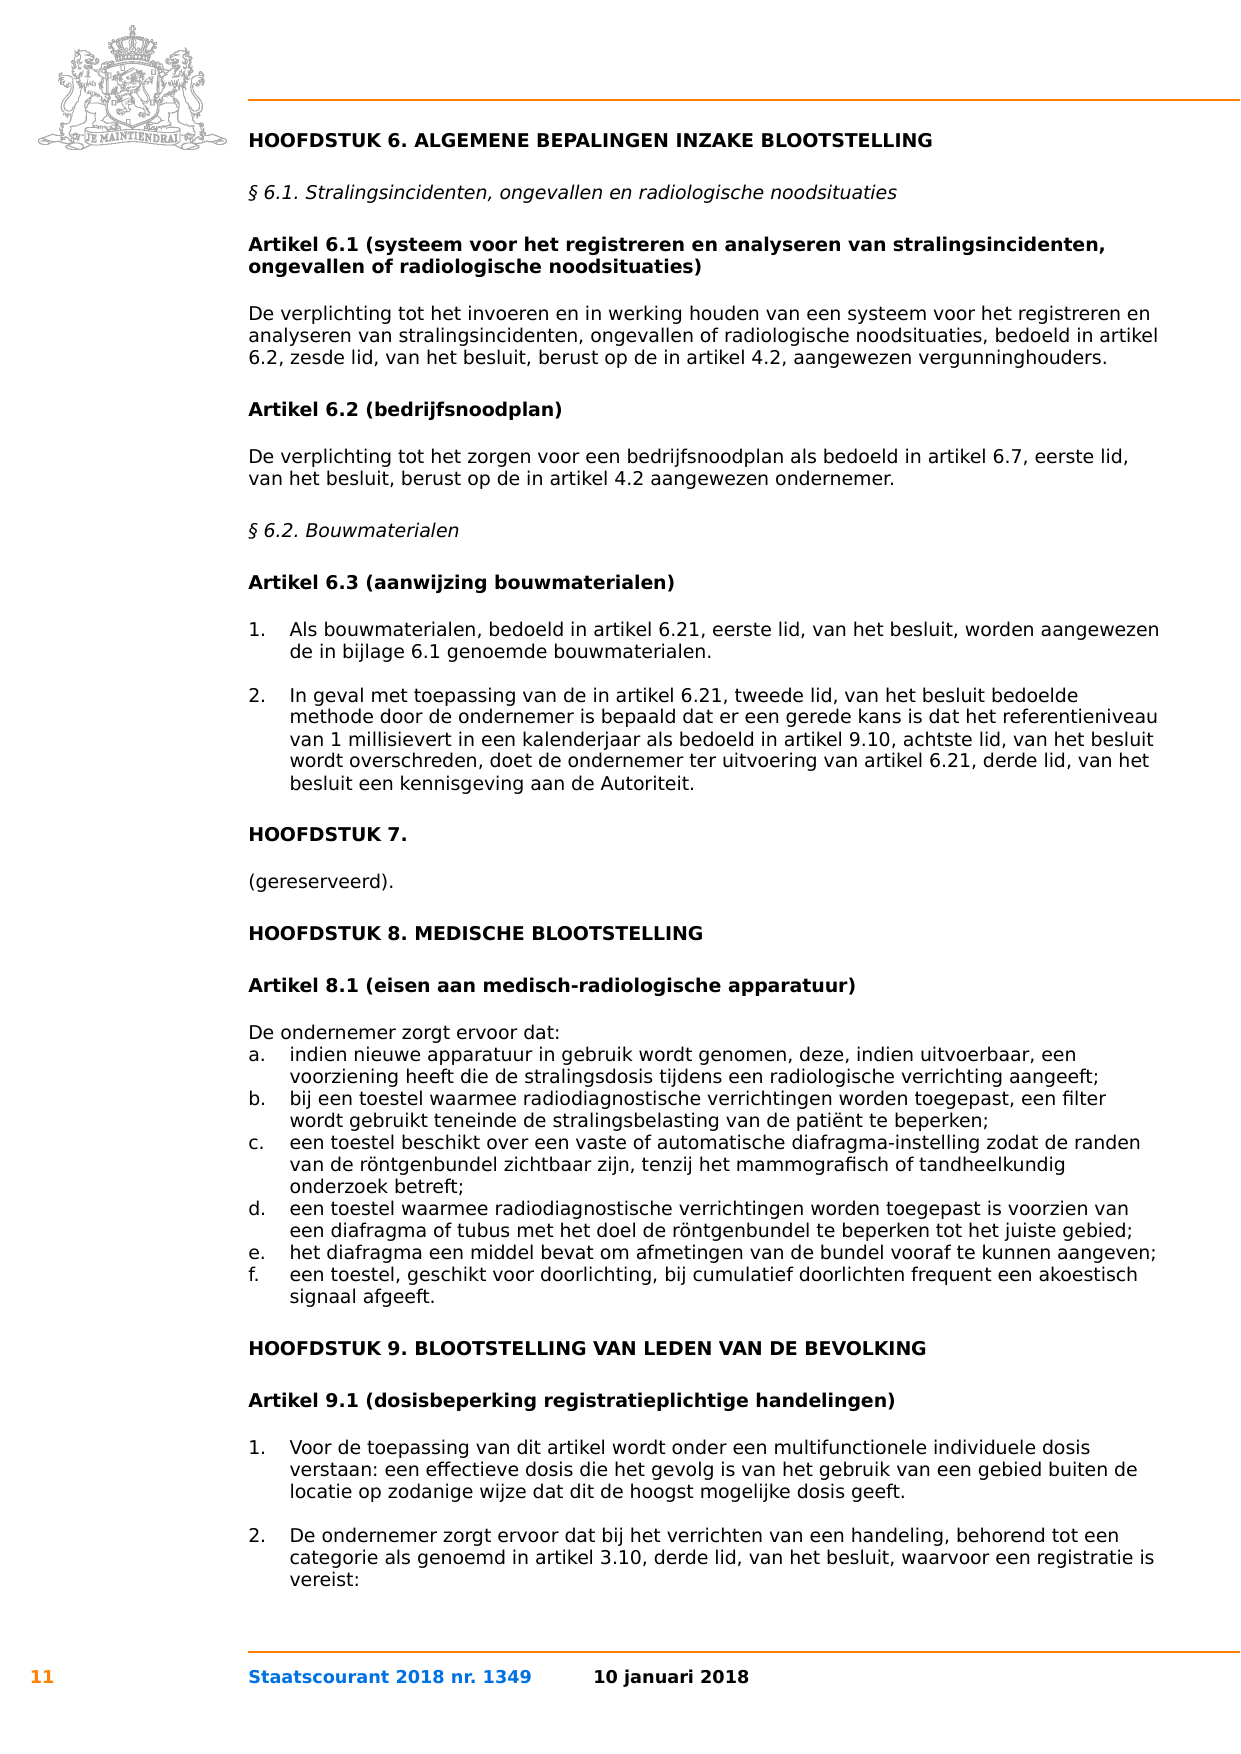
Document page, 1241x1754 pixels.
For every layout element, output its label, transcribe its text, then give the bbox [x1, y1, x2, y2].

subtitle § 6.1. Stralingsincidenten, ongevallen en radiologische noodsituaties [248, 182, 1163, 204]
subtitle HOOFDSTUK 8. MEDISCHE BLOOTSTELLING [248, 923, 1163, 945]
text f. een toestel, geschikt voor doorlichting, bij cumulatief doorlichten frequent een akoestisch signaal afgeeft. [248, 1264, 1163, 1308]
text 1. Voor de toepassing van dit artikel wordt onder een multifunctionele individuele dosis verstaan: een effectieve dosis die het gevolg is van het gebruik van een gebied buiten de locatie op zodanige wijze dat dit de hoogst mogelijke dosis geeft. [248, 1437, 1163, 1503]
text 2. In geval met toepassing van de in artikel 6.21, tweede lid, van het besluit bedoelde methode door de ondernemer is bepaald dat er een gerede kans is dat het referentieniveau van 1 millisievert in een kalenderjaar als bedoeld in artikel 9.10, achtste lid, van het besluit wordt overschreden, doet de ondernemer ter uitvoering van artikel 6.21, derde lid, van het besluit een kennisgeving aan de Autoriteit. [248, 684, 1163, 794]
text c. een toestel beschikt over een vaste of automatische diafragma-instelling zodat de randen van de röntgenbundel zichtbaar zijn, tenzij het mammografisch of tandheelkundig onderzoek betreft; [248, 1132, 1163, 1198]
text d. een toestel waarmee radiodiagnostische verrichtingen worden toegepast is voorzien van een diafragma of tubus met het doel de röntgenbundel te beperken tot het juiste gebied; [248, 1198, 1163, 1242]
text a. indien nieuwe apparatuur in gebruik wordt genomen, deze, indien uitvoerbaar, een voorziening heeft die de stralingsdosis tijdens een radiologische verrichting aangeeft; [248, 1044, 1163, 1088]
text De verplichting tot het zorgen voor een bedrijfsnoodplan als bedoeld in artikel 6.7, eerste lid, van het besluit, berust op de in artikel 4.2 aangewezen ondernemer. [248, 446, 1163, 490]
text 2. De ondernemer zorgt ervoor dat bij het verrichten van een handeling, behorend tot een categorie als genoemd in artikel 3.10, derde lid, van het besluit, waarvoor een registratie is vereist: [248, 1525, 1163, 1591]
subtitle HOOFDSTUK 6. ALGEMENE BEPALINGEN INZAKE BLOOTSTELLING [248, 130, 1163, 152]
subtitle § 6.2. Bouwmaterialen [248, 520, 1163, 542]
text (gereserveerd). [248, 871, 1163, 893]
subtitle Artikel 9.1 (dosisbeperking registratieplichtige handelingen) [248, 1390, 1163, 1412]
subtitle Artikel 6.1 (systeem voor het registreren en analyseren van stralingsincidenten, ongevallen of radiologische noodsituaties) [248, 234, 1163, 278]
subtitle HOOFDSTUK 9. BLOOTSTELLING VAN LEDEN VAN DE BEVOLKING [248, 1338, 1163, 1360]
subtitle Artikel 6.2 (bedrijfsnoodplan) [248, 399, 1163, 421]
text e. het diafragma een middel bevat om afmetingen van de bundel vooraf te kunnen aangeven; [248, 1242, 1163, 1264]
subtitle HOOFDSTUK 7. [248, 824, 1163, 846]
subtitle Artikel 6.3 (aanwijzing bouwmaterialen) [248, 572, 1163, 594]
text De ondernemer zorgt ervoor dat: [248, 1022, 1163, 1044]
subtitle Artikel 8.1 (eisen aan medisch-radiologische apparatuur) [248, 975, 1163, 997]
text De verplichting tot het invoeren en in werking houden van een systeem voor het registreren en analyseren van stralingsincidenten, ongevallen of radiologische noodsituaties, bedoeld in artikel 6.2, zesde lid, van het besluit, berust op de in artikel 4.2, aangewezen vergunninghouders. [248, 303, 1163, 369]
text b. bij een toestel waarmee radiodiagnostische verrichtingen worden toegepast, een filter wordt gebruikt teneinde de stralingsbelasting van de patiënt te beperken; [248, 1088, 1163, 1132]
picture [38, 25, 227, 150]
text 1. Als bouwmaterialen, bedoeld in artikel 6.21, eerste lid, van het besluit, worden aangewezen de in bijlage 6.1 genoemde bouwmaterialen. [248, 619, 1163, 663]
